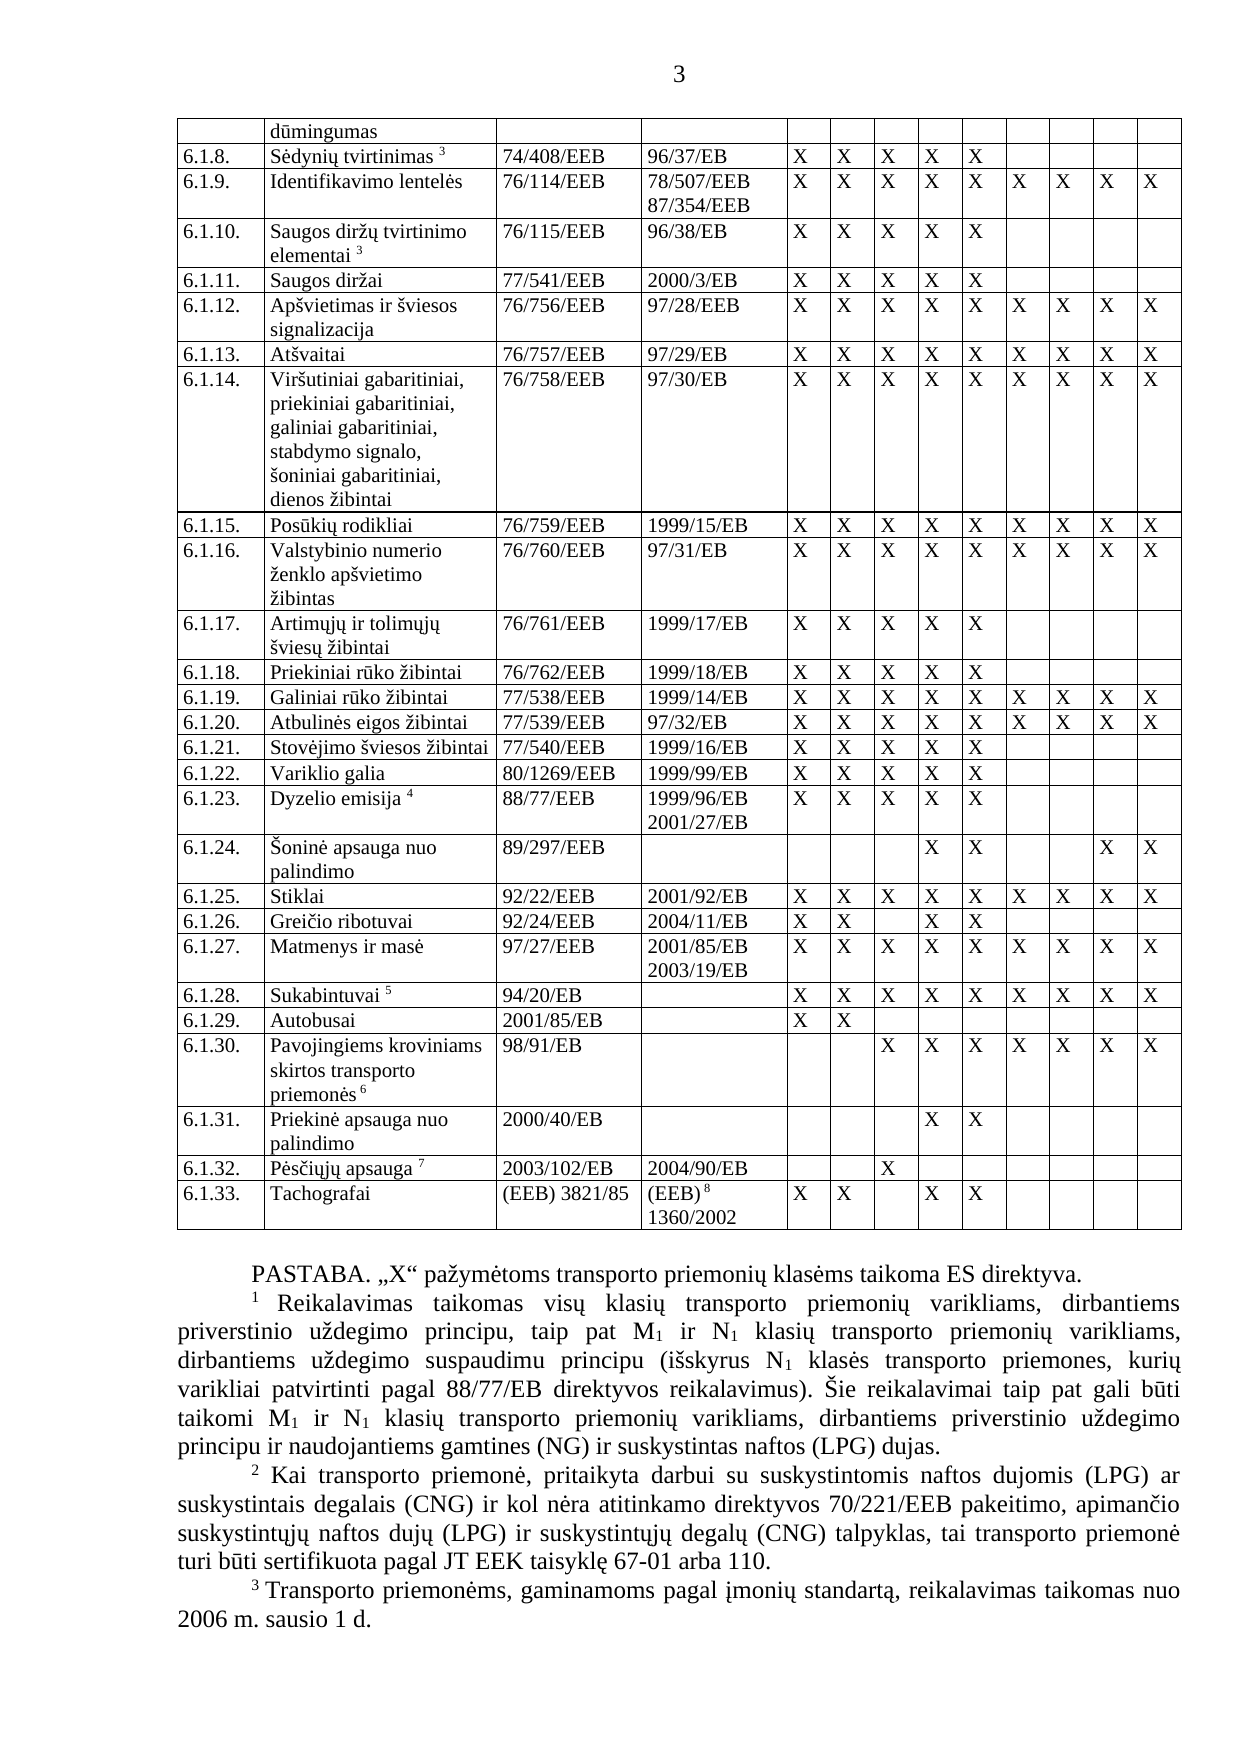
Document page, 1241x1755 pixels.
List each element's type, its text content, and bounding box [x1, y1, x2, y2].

table_cell X [1138, 835, 1181, 883]
table_cell X [875, 611, 918, 659]
table_cell 6.1.8. [178, 144, 264, 168]
table_cell [788, 835, 830, 883]
table_cell 76/759/EEB [497, 513, 641, 537]
table_cell X [919, 1034, 962, 1106]
table_cell X [1138, 1034, 1181, 1106]
table_cell 78/507/EEB 87/354/EEB [642, 169, 787, 217]
table_cell Šoninė apsauga nuo palindimo [265, 835, 496, 883]
table_cell [1007, 835, 1049, 883]
table_cell [1094, 735, 1137, 759]
table_cell X [1094, 513, 1137, 537]
table_cell X [919, 710, 962, 734]
table_cell [1138, 760, 1181, 784]
table_cell X [788, 219, 830, 267]
table_cell X [788, 1181, 830, 1229]
table_cell X [1050, 983, 1093, 1007]
table_cell 6.1.10. [178, 219, 264, 267]
table_cell X [919, 735, 962, 759]
table_cell X [919, 909, 962, 933]
table_cell [1094, 1008, 1137, 1032]
table_cell [642, 1008, 787, 1032]
table_cell X [875, 1034, 918, 1106]
table_cell 76/761/EEB [497, 611, 641, 659]
table_cell X [1138, 367, 1181, 511]
table_cell X [963, 1034, 1006, 1106]
table_cell 96/38/EB [642, 219, 787, 267]
table_cell X [875, 1156, 918, 1180]
table_cell X [1050, 513, 1093, 537]
table_cell [1050, 1008, 1093, 1032]
table_cell X [788, 1008, 830, 1032]
table_cell X [875, 169, 918, 217]
table_cell [1094, 909, 1137, 933]
table_cell 76/114/EEB [497, 169, 641, 217]
table_cell [1094, 660, 1137, 684]
table_cell X [875, 293, 918, 341]
table_cell X [875, 660, 918, 684]
table_cell X [1050, 538, 1093, 610]
table_cell Pavojingiems kroviniams skirtos transporto priemonės 6 [265, 1034, 496, 1106]
table_cell [1050, 909, 1093, 933]
table_cell X [875, 268, 918, 292]
table_cell X [963, 884, 1006, 908]
table_cell X [919, 983, 962, 1007]
table_cell 92/22/EEB [497, 884, 641, 908]
table_cell [831, 1107, 874, 1155]
table_cell X [919, 367, 962, 511]
table_cell 6.1.9. [178, 169, 264, 217]
table_cell [1007, 219, 1049, 267]
table_cell [1138, 1156, 1181, 1180]
text 2 Kai transporto priemonė, pritaikyta darbui su suskystintomis naftos dujomis (LPG) ar suskystintais degalais (CNG) ir kol nėra atitinkamo direktyvos 70/221/EEB pakeitimo, apimančio suskystintųjų naftos dujų (LPG) ir suskystintųjų degalų (CNG) talpyklas, tai transporto priemonė turi būti sertifikuota pagal JT EEK taisyklę 67-01 arba 110. [177, 1460, 1181, 1575]
table_cell X [919, 538, 962, 610]
table_cell X [831, 884, 874, 908]
table_cell [963, 1008, 1006, 1032]
table_cell X [1138, 293, 1181, 341]
table_cell [1094, 219, 1137, 267]
table_cell X [1094, 835, 1137, 883]
table_cell [1007, 1181, 1049, 1229]
table_cell X [1138, 934, 1181, 982]
table_cell X [788, 735, 830, 759]
table_cell 6.1.33. [178, 1181, 264, 1229]
table_cell X [1138, 169, 1181, 217]
table_cell 6.1.15. [178, 513, 264, 537]
table_cell X [788, 934, 830, 982]
table_cell 1999/99/EB [642, 760, 787, 784]
table_cell [963, 119, 1006, 143]
table_cell [1094, 760, 1137, 784]
table_cell X [919, 1107, 962, 1155]
table_cell Atbulinės eigos žibintai [265, 710, 496, 734]
table_cell X [919, 144, 962, 168]
table_cell 88/77/EEB [497, 786, 641, 834]
table_cell X [963, 909, 1006, 933]
table_cell X [831, 786, 874, 834]
text 3 Transporto priemonėms, gaminamoms pagal įmonių standartą, reikalavimas taikomas nuo 2006 m. sausio 1 d. [177, 1575, 1181, 1633]
table_cell 6.1.12. [178, 293, 264, 341]
table_cell X [788, 342, 830, 366]
table_cell [1007, 735, 1049, 759]
table_cell X [1094, 934, 1137, 982]
table_cell [875, 119, 918, 143]
table_cell X [1050, 169, 1093, 217]
table_cell [1007, 660, 1049, 684]
table_cell X [831, 611, 874, 659]
table_cell X [875, 513, 918, 537]
table_cell X [1050, 367, 1093, 511]
table_cell 97/29/EB [642, 342, 787, 366]
table_cell X [1007, 983, 1049, 1007]
table_cell [1050, 1156, 1093, 1180]
table_cell 1999/17/EB [642, 611, 787, 659]
table_cell Saugos diržų tvirtinimo elementai 3 [265, 219, 496, 267]
table_cell [1138, 660, 1181, 684]
table_cell [1138, 219, 1181, 267]
table_cell 6.1.20. [178, 710, 264, 734]
table_cell X [963, 219, 1006, 267]
table_cell [1094, 1107, 1137, 1155]
table_cell X [788, 169, 830, 217]
table_cell X [875, 884, 918, 908]
table_cell X [831, 219, 874, 267]
table_cell X [919, 760, 962, 784]
table_cell Artimųjų ir tolimųjų šviesų žibintai [265, 611, 496, 659]
table_cell X [919, 685, 962, 709]
table_cell Galiniai rūko žibintai [265, 685, 496, 709]
table_cell X [919, 293, 962, 341]
table_cell 92/24/EEB [497, 909, 641, 933]
table_cell 76/760/EEB [497, 538, 641, 610]
table_cell [1007, 611, 1049, 659]
table_cell [642, 1034, 787, 1106]
table_cell 76/758/EEB [497, 367, 641, 511]
table_cell dūmingumas [265, 119, 496, 143]
table_cell X [1094, 342, 1137, 366]
table_cell X [831, 513, 874, 537]
table_cell X [1138, 685, 1181, 709]
table_cell X [1007, 513, 1049, 537]
table_cell 6.1.11. [178, 268, 264, 292]
table_cell X [831, 735, 874, 759]
table_cell [1138, 144, 1181, 168]
table_cell [875, 1181, 918, 1229]
table_cell X [963, 169, 1006, 217]
table_cell X [875, 538, 918, 610]
table_cell X [831, 983, 874, 1007]
table_cell X [919, 513, 962, 537]
table_cell X [831, 760, 874, 784]
table_cell [642, 835, 787, 883]
table_cell X [1138, 710, 1181, 734]
table_cell [1007, 1107, 1049, 1155]
table_cell X [963, 835, 1006, 883]
table_cell [1050, 219, 1093, 267]
text 1 Reikalavimas taikomas visų klasių transporto priemonių varikliams, dirbantiems priverstinio uždegimo principu, taip pat M1 ir N1 klasių transporto priemonių varikliams, dirbantiems uždegimo suspaudimu principu (išskyrus N1 klasės transporto priemones, kurių varikliai patvirtinti pagal 88/77/EB direktyvos reikalavimus). Šie reikalavimai taip pat gali būti taikomi M1 ir N1 klasių transporto priemonių varikliams, dirbantiems priverstinio uždegimo principu ir naudojantiems gamtines (NG) ir suskystintas naftos (LPG) dujas. [177, 1288, 1181, 1460]
table_cell X [831, 342, 874, 366]
table_cell [1007, 909, 1049, 933]
table_cell 6.1.29. [178, 1008, 264, 1032]
table_cell Priekiniai rūko žibintai [265, 660, 496, 684]
table_cell 97/31/EB [642, 538, 787, 610]
table_cell [1138, 1181, 1181, 1229]
table_cell X [1050, 710, 1093, 734]
table_cell 76/757/EEB [497, 342, 641, 366]
table_cell X [1050, 1034, 1093, 1106]
table_cell [497, 119, 641, 143]
table_cell 6.1.26. [178, 909, 264, 933]
table_cell [1138, 268, 1181, 292]
table_cell X [831, 1008, 874, 1032]
table_cell X [831, 909, 874, 933]
table_cell X [831, 685, 874, 709]
table_cell [1138, 611, 1181, 659]
table_cell 89/297/EEB [497, 835, 641, 883]
table_cell X [1050, 342, 1093, 366]
table_cell X [1094, 1034, 1137, 1106]
table_cell 6.1.19. [178, 685, 264, 709]
table_cell X [919, 1181, 962, 1229]
table_cell [642, 1107, 787, 1155]
table_cell X [919, 884, 962, 908]
table_cell 6.1.31. [178, 1107, 264, 1155]
table_cell Stiklai [265, 884, 496, 908]
table_cell X [831, 144, 874, 168]
table_cell [1094, 268, 1137, 292]
table_cell X [919, 169, 962, 217]
table_cell Saugos diržai [265, 268, 496, 292]
table_cell X [788, 611, 830, 659]
table_cell Priekinė apsauga nuo palindimo [265, 1107, 496, 1155]
table_cell [1050, 144, 1093, 168]
table_cell 6.1.27. [178, 934, 264, 982]
table_cell X [831, 268, 874, 292]
table_cell X [831, 169, 874, 217]
table_cell [1138, 1107, 1181, 1155]
table_cell X [919, 268, 962, 292]
table_cell X [963, 1107, 1006, 1155]
table_cell [642, 983, 787, 1007]
table_cell Dyzelio emisija 4 [265, 786, 496, 834]
table_cell X [788, 660, 830, 684]
table_cell 1999/15/EB [642, 513, 787, 537]
table_cell Viršutiniai gabaritiniai, priekiniai gabaritiniai, galiniai gabaritiniai, stabdymo signalo, šoniniai gabaritiniai, dienos žibintai [265, 367, 496, 511]
table_cell X [963, 513, 1006, 537]
table_cell X [963, 710, 1006, 734]
table_cell X [963, 685, 1006, 709]
table_cell 6.1.17. [178, 611, 264, 659]
table_cell [1007, 1156, 1049, 1180]
table_cell X [1007, 367, 1049, 511]
table_cell 6.1.25. [178, 884, 264, 908]
table_cell [1050, 735, 1093, 759]
table_cell X [875, 342, 918, 366]
table_cell [875, 909, 918, 933]
table_cell 6.1.22. [178, 760, 264, 784]
table_cell 2004/11/EB [642, 909, 787, 933]
table_cell X [1094, 293, 1137, 341]
table_cell X [875, 219, 918, 267]
table_cell X [1050, 884, 1093, 908]
table_cell [1094, 1181, 1137, 1229]
table_cell X [788, 293, 830, 341]
table_cell X [1050, 685, 1093, 709]
table_cell X [1007, 710, 1049, 734]
table_cell X [831, 934, 874, 982]
table_cell [831, 1156, 874, 1180]
table_cell 6.1.24. [178, 835, 264, 883]
table_cell 2004/90/EB [642, 1156, 787, 1180]
table_cell [1094, 1156, 1137, 1180]
table_cell 94/20/EB [497, 983, 641, 1007]
table_cell 74/408/EEB [497, 144, 641, 168]
table_cell 2001/85/EB [497, 1008, 641, 1032]
table_cell X [875, 685, 918, 709]
table_cell [1138, 909, 1181, 933]
table_cell [788, 1034, 830, 1106]
table_cell X [788, 760, 830, 784]
table_cell [1050, 119, 1093, 143]
table_cell [1138, 1008, 1181, 1032]
table_cell X [1138, 983, 1181, 1007]
text PASTABA. „X“ pažymėtoms transporto priemonių klasėms taikoma ES direktyva. [177, 1259, 1181, 1288]
table_cell 6.1.23. [178, 786, 264, 834]
table_cell X [875, 735, 918, 759]
table_cell X [1094, 983, 1137, 1007]
table_cell 76/756/EEB [497, 293, 641, 341]
table_cell X [1007, 342, 1049, 366]
table_cell [1007, 144, 1049, 168]
table_cell 77/541/EEB [497, 268, 641, 292]
table_cell 97/28/EEB [642, 293, 787, 341]
table_cell X [919, 342, 962, 366]
table_cell [919, 119, 962, 143]
table_cell X [788, 144, 830, 168]
table_cell [788, 1156, 830, 1180]
table_cell X [788, 538, 830, 610]
table_cell X [875, 934, 918, 982]
table_cell 80/1269/EEB [497, 760, 641, 784]
table_cell X [963, 786, 1006, 834]
table_cell X [1007, 538, 1049, 610]
table_cell (EEB) 3821/85 [497, 1181, 641, 1229]
table_cell X [963, 367, 1006, 511]
table_cell [919, 1156, 962, 1180]
table_cell 2000/40/EB [497, 1107, 641, 1155]
table_cell [1050, 1181, 1093, 1229]
table_cell X [831, 293, 874, 341]
table_cell X [1007, 1034, 1049, 1106]
table_cell X [963, 934, 1006, 982]
table_cell Greičio ribotuvai [265, 909, 496, 933]
table_cell [831, 1034, 874, 1106]
table_cell X [919, 660, 962, 684]
table_cell X [1050, 293, 1093, 341]
table_cell X [875, 710, 918, 734]
table_cell Matmenys ir masė [265, 934, 496, 982]
table_cell Apšvietimas ir šviesos signalizacija [265, 293, 496, 341]
table_cell X [919, 835, 962, 883]
table_cell 1999/18/EB [642, 660, 787, 684]
table_cell X [919, 611, 962, 659]
table_cell 6.1.18. [178, 660, 264, 684]
table_cell [875, 1008, 918, 1032]
table_cell X [875, 786, 918, 834]
table_cell X [788, 884, 830, 908]
table_cell Sėdynių tvirtinimas 3 [265, 144, 496, 168]
table_cell X [1094, 538, 1137, 610]
table_cell X [963, 611, 1006, 659]
table_cell X [788, 786, 830, 834]
table_cell 6.1.13. [178, 342, 264, 366]
table_cell [1094, 119, 1137, 143]
table_cell X [788, 367, 830, 511]
table_cell X [1007, 293, 1049, 341]
table_cell 98/91/EB [497, 1034, 641, 1106]
table_cell X [831, 538, 874, 610]
table_cell [1050, 1107, 1093, 1155]
table_cell 1999/16/EB [642, 735, 787, 759]
table_cell [1050, 760, 1093, 784]
table_cell X [1094, 685, 1137, 709]
table_cell X [963, 293, 1006, 341]
table_cell X [1138, 342, 1181, 366]
table_cell [1050, 786, 1093, 834]
table_cell 6.1.28. [178, 983, 264, 1007]
table_cell [642, 119, 787, 143]
table_cell Autobusai [265, 1008, 496, 1032]
table_cell 76/115/EEB [497, 219, 641, 267]
table_cell 6.1.32. [178, 1156, 264, 1180]
table_cell 2000/3/EB [642, 268, 787, 292]
table_cell 1999/14/EB [642, 685, 787, 709]
table_cell X [788, 268, 830, 292]
table_cell Tachografai [265, 1181, 496, 1229]
table_cell [788, 119, 830, 143]
table_cell [831, 835, 874, 883]
table_cell X [1007, 169, 1049, 217]
table_cell [875, 835, 918, 883]
table_cell X [919, 219, 962, 267]
table_cell 6.1.16. [178, 538, 264, 610]
table_cell 6.1.30. [178, 1034, 264, 1106]
table_cell X [963, 538, 1006, 610]
table_cell [1007, 268, 1049, 292]
table_cell [875, 1107, 918, 1155]
table_cell X [919, 934, 962, 982]
table_cell X [1138, 538, 1181, 610]
table_cell 96/37/EB [642, 144, 787, 168]
table_cell 2001/85/EB 2003/19/EB [642, 934, 787, 982]
table_cell X [831, 1181, 874, 1229]
table_cell [1007, 786, 1049, 834]
table_cell [1007, 1008, 1049, 1032]
table_cell Atšvaitai [265, 342, 496, 366]
table_cell X [875, 144, 918, 168]
table_cell X [788, 983, 830, 1007]
table_cell X [1007, 934, 1049, 982]
table_cell X [1094, 367, 1137, 511]
table_cell X [875, 760, 918, 784]
table_cell [963, 1156, 1006, 1180]
table_cell [1094, 611, 1137, 659]
table_cell [1050, 660, 1093, 684]
table_cell X [788, 513, 830, 537]
table_cell X [875, 983, 918, 1007]
table_cell X [1138, 513, 1181, 537]
table_cell X [1094, 710, 1137, 734]
table_cell [1050, 268, 1093, 292]
table_cell X [875, 367, 918, 511]
table_cell [1138, 786, 1181, 834]
table_cell [788, 1107, 830, 1155]
table_cell [1138, 119, 1181, 143]
table_cell 97/30/EB [642, 367, 787, 511]
table_cell X [963, 268, 1006, 292]
table_cell X [963, 144, 1006, 168]
table_cell 1999/96/EB 2001/27/EB [642, 786, 787, 834]
table_cell X [1094, 884, 1137, 908]
table_cell 77/538/EEB [497, 685, 641, 709]
table_cell X [963, 760, 1006, 784]
table_cell X [963, 983, 1006, 1007]
table_cell 6.1.14. [178, 367, 264, 511]
table_cell [1094, 786, 1137, 834]
table_cell X [1050, 934, 1093, 982]
table_cell X [1138, 884, 1181, 908]
table_cell X [1094, 169, 1137, 217]
table_cell [178, 119, 264, 143]
table_cell [1007, 760, 1049, 784]
table_cell 2003/102/EB [497, 1156, 641, 1180]
table_cell Pėsčiųjų apsauga 7 [265, 1156, 496, 1180]
table_cell X [788, 710, 830, 734]
table_cell Stovėjimo šviesos žibintai [265, 735, 496, 759]
table_cell X [963, 1181, 1006, 1229]
table_cell X [831, 367, 874, 511]
table_cell 77/539/EEB [497, 710, 641, 734]
table_cell X [919, 786, 962, 834]
table_cell [1007, 119, 1049, 143]
table_cell [1094, 144, 1137, 168]
table_cell Posūkių rodikliai [265, 513, 496, 537]
table_cell X [963, 342, 1006, 366]
table_cell [1050, 835, 1093, 883]
table_cell [919, 1008, 962, 1032]
table_cell Valstybinio numerio ženklo apšvietimo žibintas [265, 538, 496, 610]
table_cell X [1007, 685, 1049, 709]
table_cell 77/540/EEB [497, 735, 641, 759]
table_cell 2001/92/EB [642, 884, 787, 908]
table_cell X [831, 710, 874, 734]
table_cell 97/32/EB [642, 710, 787, 734]
table_cell X [788, 909, 830, 933]
table_cell Sukabintuvai 5 [265, 983, 496, 1007]
table_cell Identifikavimo lentelės [265, 169, 496, 217]
table_cell [831, 119, 874, 143]
table_cell X [963, 660, 1006, 684]
table_cell (EEB) 8 1360/2002 [642, 1181, 787, 1229]
table_cell X [788, 685, 830, 709]
table_cell [1138, 735, 1181, 759]
table_cell X [1007, 884, 1049, 908]
table_cell 6.1.21. [178, 735, 264, 759]
table_cell [1050, 611, 1093, 659]
table_cell X [963, 735, 1006, 759]
table_cell Variklio galia [265, 760, 496, 784]
table_cell X [831, 660, 874, 684]
table_cell 76/762/EEB [497, 660, 641, 684]
table_cell 97/27/EEB [497, 934, 641, 982]
